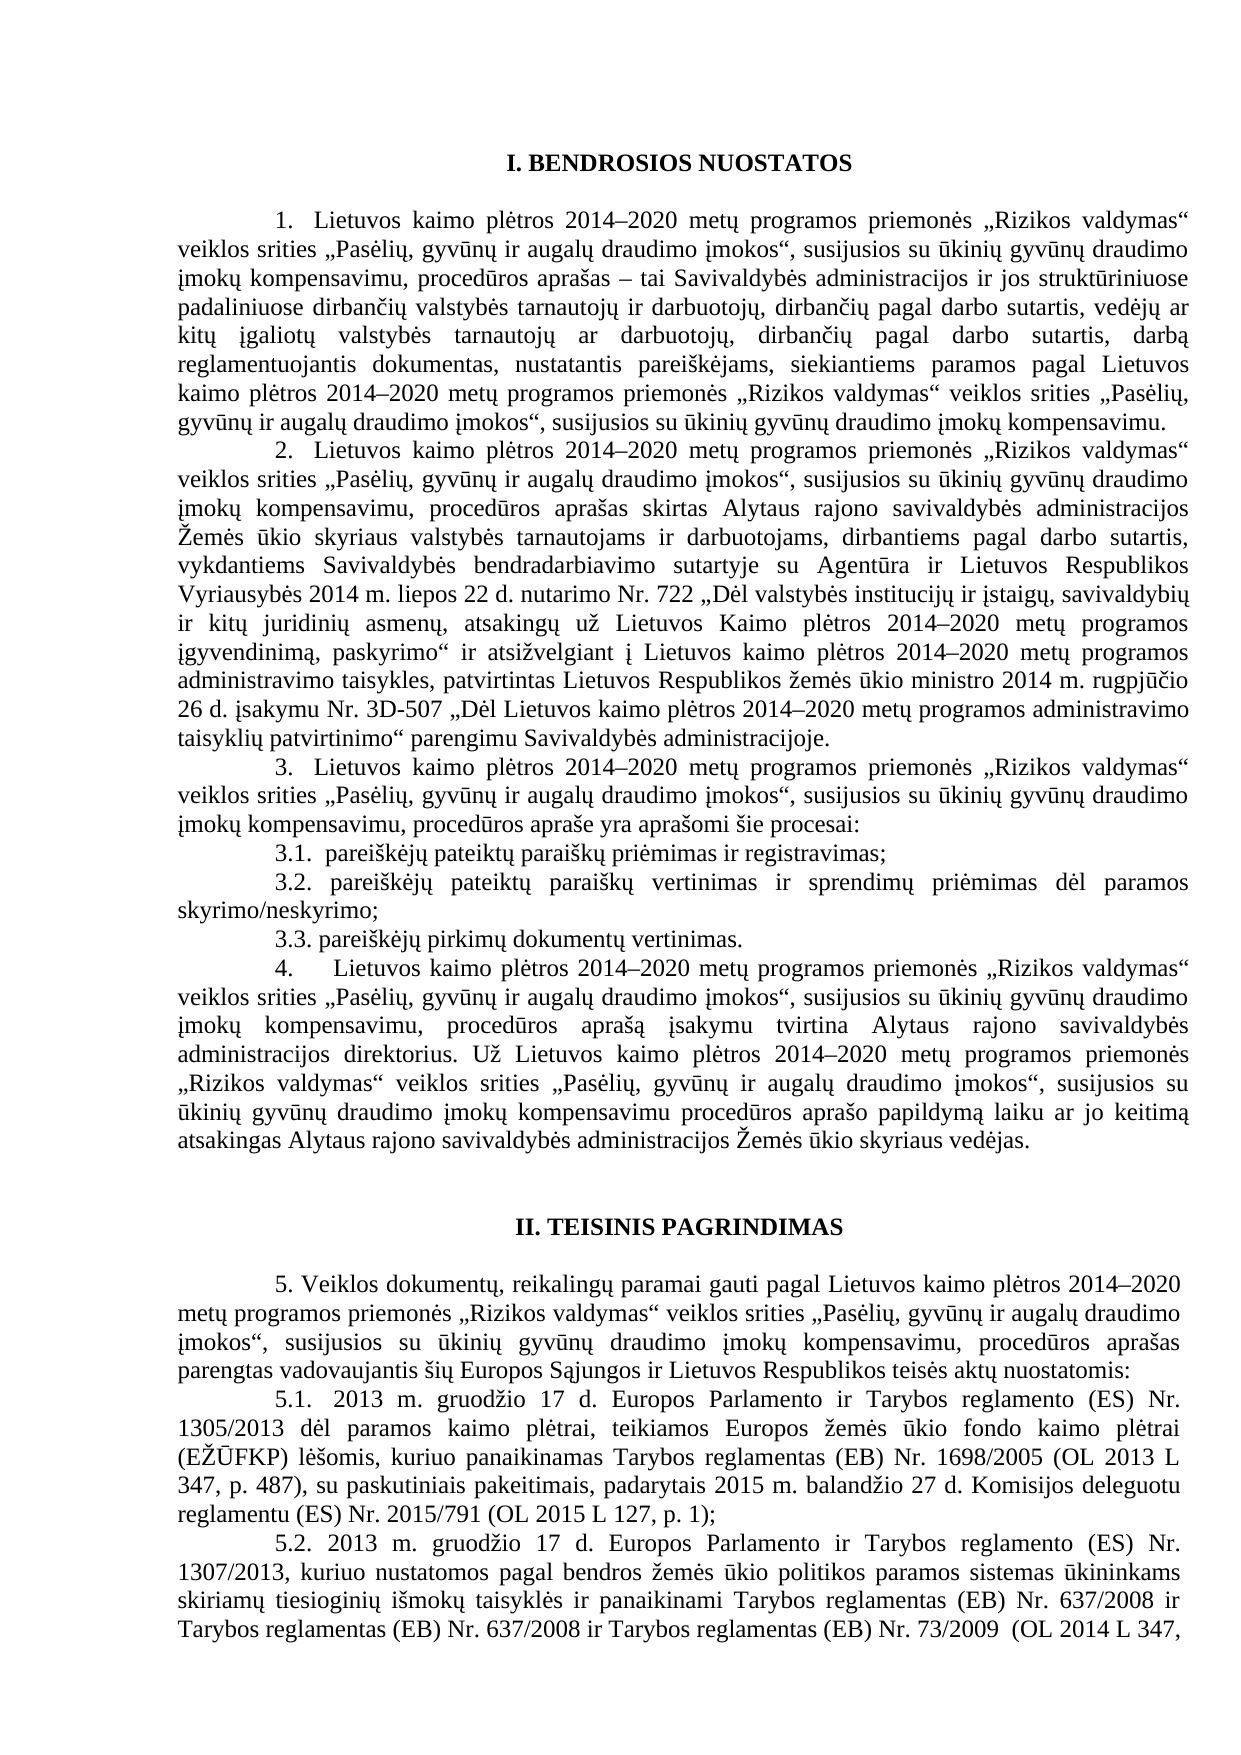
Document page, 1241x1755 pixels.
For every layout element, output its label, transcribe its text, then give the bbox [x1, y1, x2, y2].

text 2. Lietuvos kaimo plėtros 2014–2020 metų programos priemonės „Rizikos valdymas“ veiklos srities „Pasėlių, gyvūnų ir augalų draudimo įmokos“, susijusios su ūkinių gyvūnų draudimo įmokų kompensavimu, procedūros aprašas skirtas Alytaus rajono savivaldybės administracijos Žemės ūkio skyriaus valstybės tarnautojams ir darbuotojams, dirbantiems pagal darbo sutartis, vykdantiems Savivaldybės bendradarbiavimo sutartyje su Agentūra ir Lietuvos Respublikos Vyriausybės 2014 m. liepos 22 d. nutarimo Nr. 722 „Dėl valstybės institucijų ir įstaigų, savivaldybių ir kitų juridinių asmenų, atsakingų už Lietuvos Kaimo plėtros 2014–2020 metų programos įgyvendinimą, paskyrimo“ ir atsižvelgiant į Lietuvos kaimo plėtros 2014–2020 metų programos administravimo taisykles, patvirtintas Lietuvos Respublikos žemės ūkio ministro 2014 m. rugpjūčio 26 d. įsakymu Nr. 3D-507 „Dėl Lietuvos kaimo plėtros 2014–2020 metų programos administravimo taisyklių patvirtinimo“ parengimu Savivaldybės administracijoje. [177, 435, 1190, 752]
text 3.1. pareiškėjų pateiktų paraiškų priėmimas ir registravimas; [177, 838, 1190, 867]
text 3.2. pareiškėjų pateiktų paraiškų vertinimas ir sprendimų priėmimas dėl paramos skyrimo/neskyrimo; [177, 867, 1190, 924]
text 3.3. pareiškėjų pirkimų dokumentų vertinimas. [177, 924, 1190, 953]
text 3. Lietuvos kaimo plėtros 2014–2020 metų programos priemonės „Rizikos valdymas“ veiklos srities „Pasėlių, gyvūnų ir augalų draudimo įmokos“, susijusios su ūkinių gyvūnų draudimo įmokų kompensavimu, procedūros apraše yra aprašomi šie procesai: [177, 752, 1190, 838]
text I. BENDROSIOS NUOSTATOS [177, 148, 1181, 177]
text II. TEISINIS PAGRINDIMAS [177, 1212, 1181, 1240]
text 4. Lietuvos kaimo plėtros 2014–2020 metų programos priemonės „Rizikos valdymas“ veiklos srities „Pasėlių, gyvūnų ir augalų draudimo įmokos“, susijusios su ūkinių gyvūnų draudimo įmokų kompensavimu, procedūros aprašą įsakymu tvirtina Alytaus rajono savivaldybės administracijos direktorius. Už Lietuvos kaimo plėtros 2014–2020 metų programos priemonės „Rizikos valdymas“ veiklos srities „Pasėlių, gyvūnų ir augalų draudimo įmokos“, susijusios su ūkinių gyvūnų draudimo įmokų kompensavimu procedūros aprašo papildymą laiku ar jo keitimą atsakingas Alytaus rajono savivaldybės administracijos Žemės ūkio skyriaus vedėjas. [177, 953, 1190, 1154]
text 5.2. 2013 m. gruodžio 17 d. Europos Parlamento ir Tarybos reglamento (ES) Nr. 1307/2013, kuriuo nustatomos pagal bendros žemės ūkio politikos paramos sistemas ūkininkams skiriamų tiesioginių išmokų taisyklės ir panaikinami Tarybos reglamentas (EB) Nr. 637/2008 ir Tarybos reglamentas (EB) Nr. 637/2008 ir Tarybos reglamentas (EB) Nr. 73/2009 (OL 2014 L 347, [177, 1528, 1181, 1643]
text 1. Lietuvos kaimo plėtros 2014–2020 metų programos priemonės „Rizikos valdymas“ veiklos srities „Pasėlių, gyvūnų ir augalų draudimo įmokos“, susijusios su ūkinių gyvūnų draudimo įmokų kompensavimu, procedūros aprašas – tai Savivaldybės administracijos ir jos struktūriniuose padaliniuose dirbančių valstybės tarnautojų ir darbuotojų, dirbančių pagal darbo sutartis, vedėjų ar kitų įgaliotų valstybės tarnautojų ar darbuotojų, dirbančių pagal darbo sutartis, darbą reglamentuojantis dokumentas, nustatantis pareiškėjams, siekiantiems paramos pagal Lietuvos kaimo plėtros 2014–2020 metų programos priemonės „Rizikos valdymas“ veiklos srities „Pasėlių, gyvūnų ir augalų draudimo įmokos“, susijusios su ūkinių gyvūnų draudimo įmokų kompensavimu. [177, 205, 1190, 435]
text 5. Veiklos dokumentų, reikalingų paramai gauti pagal Lietuvos kaimo plėtros 2014–2020 metų programos priemonės „Rizikos valdymas“ veiklos srities „Pasėlių, gyvūnų ir augalų draudimo įmokos“, susijusios su ūkinių gyvūnų draudimo įmokų kompensavimu, procedūros aprašas parengtas vadovaujantis šių Europos Sąjungos ir Lietuvos Respublikos teisės aktų nuostatomis: [177, 1269, 1181, 1384]
text 5.1. 2013 m. gruodžio 17 d. Europos Parlamento ir Tarybos reglamento (ES) Nr. 1305/2013 dėl paramos kaimo plėtrai, teikiamos Europos žemės ūkio fondo kaimo plėtrai (EŽŪFKP) lėšomis, kuriuo panaikinamas Tarybos reglamentas (EB) Nr. 1698/2005 (OL 2013 L 347, p. 487), su paskutiniais pakeitimais, padarytais 2015 m. balandžio 27 d. Komisijos deleguotu reglamentu (ES) Nr. 2015/791 (OL 2015 L 127, p. 1); [177, 1384, 1181, 1528]
